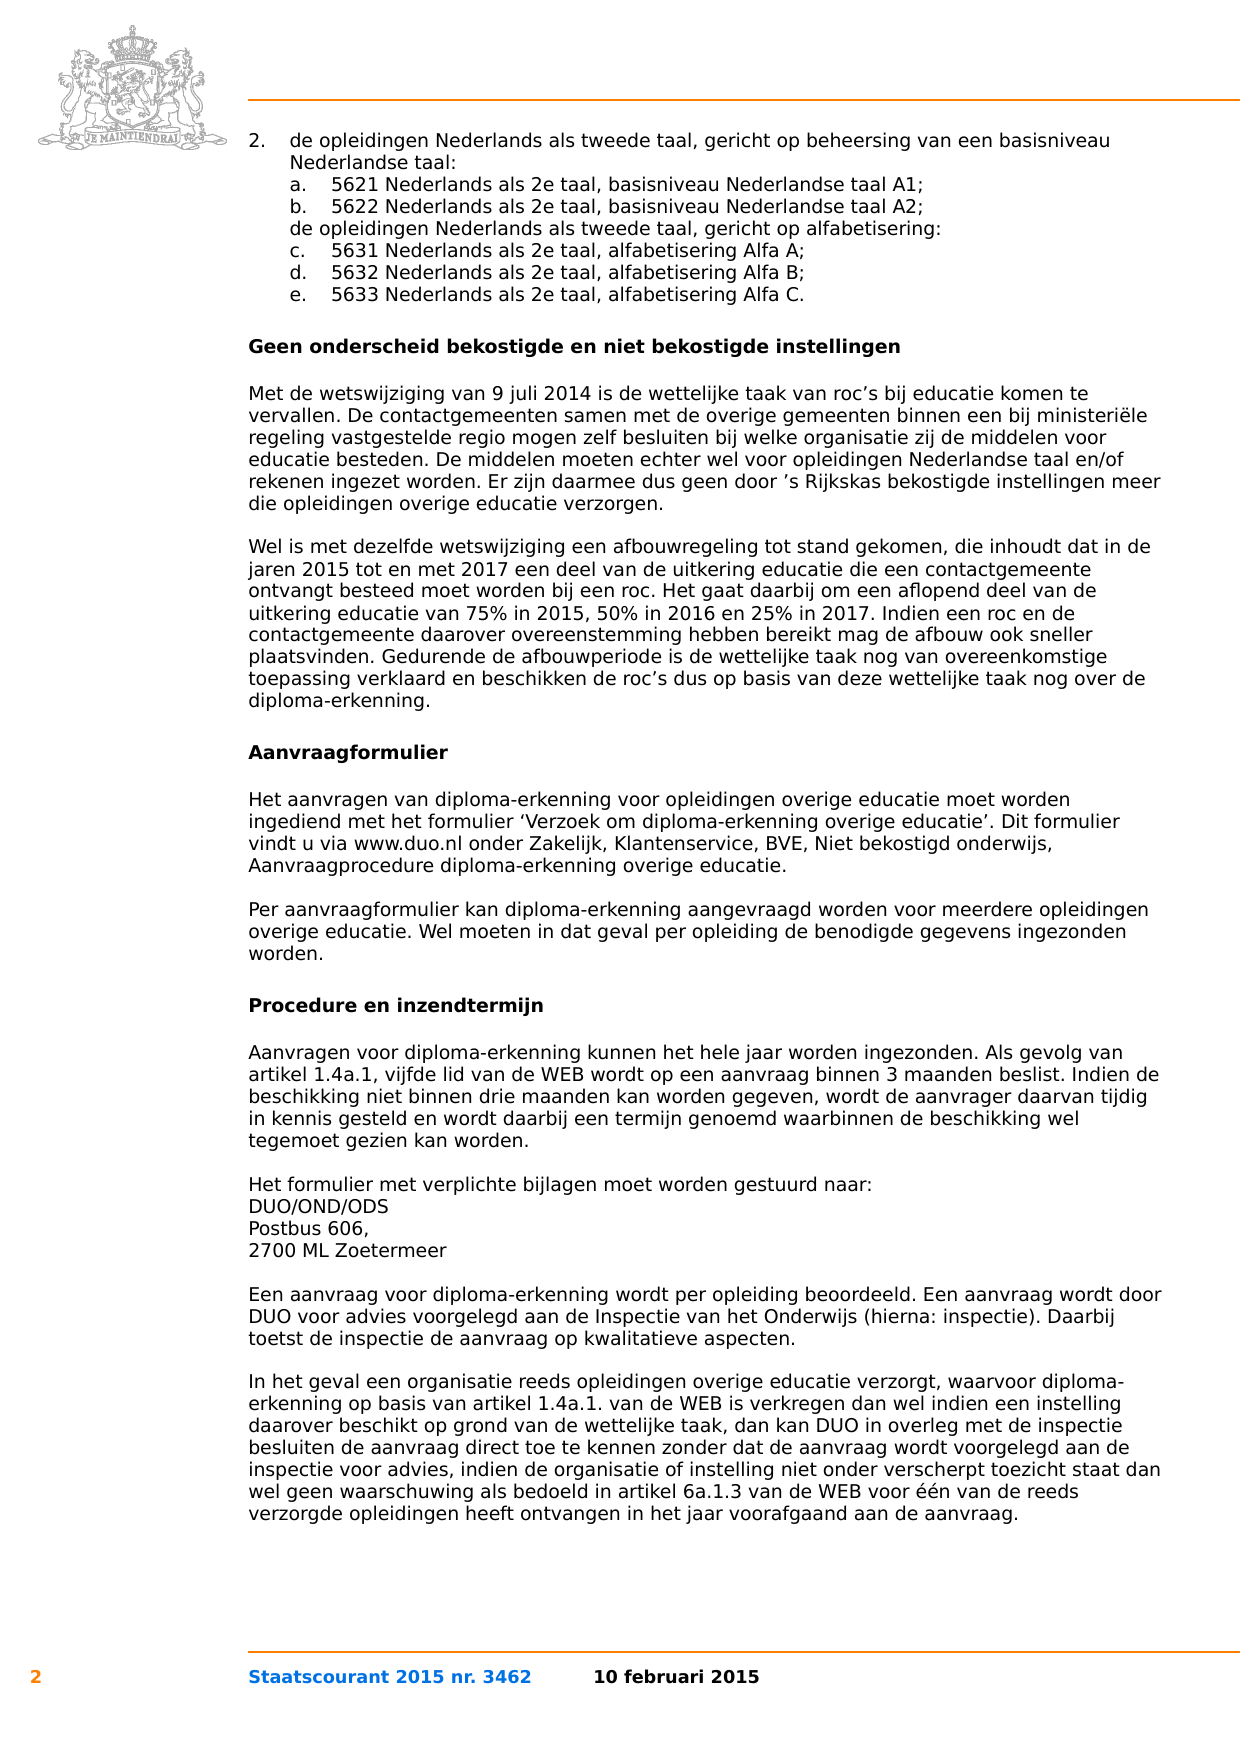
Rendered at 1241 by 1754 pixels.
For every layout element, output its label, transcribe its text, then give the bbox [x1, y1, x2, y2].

text Het formulier met verplichte bijlagen moet worden gestuurd naar: [248, 1174, 1163, 1196]
text Postbus 606, [248, 1218, 1163, 1240]
text a. 5621 Nederlands als 2e taal, basisniveau Nederlandse taal A1; [289, 174, 1163, 196]
text Per aanvraagformulier kan diploma-erkenning aangevraagd worden voor meerdere opleidingen overige educatie. Wel moeten in dat geval per opleiding de benodigde gegevens ingezonden worden. [248, 899, 1163, 965]
text b. 5622 Nederlands als 2e taal, basisniveau Nederlandse taal A2; [289, 196, 1163, 218]
text 2. de opleidingen Nederlands als tweede taal, gericht op beheersing van een basisniveau Nederlandse taal: [248, 130, 1163, 174]
picture [38, 25, 227, 150]
text Met de wetswijziging van 9 juli 2014 is de wettelijke taak van roc’s bij educatie komen te vervallen. De contactgemeenten samen met de overige gemeenten binnen een bij ministeriële regeling vastgestelde regio mogen zelf besluiten bij welke organisatie zij de middelen voor educatie besteden. De middelen moeten echter wel voor opleidingen Nederlandse taal en/of rekenen ingezet worden. Er zijn daarmee dus geen door ’s Rijkskas bekostigde instellingen meer die opleidingen overige educatie verzorgen. [248, 383, 1163, 514]
text Wel is met dezelfde wetswijziging een afbouwregeling tot stand gekomen, die inhoudt dat in de jaren 2015 tot en met 2017 een deel van de uitkering educatie die een contactgemeente ontvangt besteed moet worden bij een roc. Het gaat daarbij om een aflopend deel van de uitkering educatie van 75% in 2015, 50% in 2016 en 25% in 2017. Indien een roc en de contactgemeente daarover overeenstemming hebben bereikt mag de afbouw ook sneller plaatsvinden. Gedurende de afbouwperiode is de wettelijke taak nog van overeenkomstige toepassing verklaard en beschikken de roc’s dus op basis van deze wettelijke taak nog over de diploma-erkenning. [248, 536, 1163, 712]
text Het aanvragen van diploma-erkenning voor opleidingen overige educatie moet worden ingediend met het formulier ‘Verzoek om diploma-erkenning overige educatie’. Dit formulier vindt u via www.duo.nl onder Zakelijk, Klantenservice, BVE, Niet bekostigd onderwijs, Aanvraagprocedure diploma-erkenning overige educatie. [248, 789, 1163, 877]
text c. 5631 Nederlands als 2e taal, alfabetisering Alfa A; [289, 240, 1163, 262]
text de opleidingen Nederlands als tweede taal, gericht op alfabetisering: [289, 218, 1163, 240]
subtitle Aanvraagformulier [248, 742, 1163, 764]
subtitle Procedure en inzendtermijn [248, 995, 1163, 1017]
text d. 5632 Nederlands als 2e taal, alfabetisering Alfa B; [289, 262, 1163, 284]
text Aanvragen voor diploma-erkenning kunnen het hele jaar worden ingezonden. Als gevolg van artikel 1.4a.1, vijfde lid van de WEB wordt op een aanvraag binnen 3 maanden beslist. Indien de beschikking niet binnen drie maanden kan worden gegeven, wordt de aanvrager daarvan tijdig in kennis gesteld en wordt daarbij een termijn genoemd waarbinnen de beschikking wel tegemoet gezien kan worden. [248, 1042, 1163, 1152]
subtitle Geen onderscheid bekostigde en niet bekostigde instellingen [248, 336, 1163, 358]
text e. 5633 Nederlands als 2e taal, alfabetisering Alfa C. [289, 284, 1163, 306]
text In het geval een organisatie reeds opleidingen overige educatie verzorgt, waarvoor diploma-erkenning op basis van artikel 1.4a.1. van de WEB is verkregen dan wel indien een instelling daarover beschikt op grond van de wettelijke taak, dan kan DUO in overleg met de inspectie besluiten de aanvraag direct toe te kennen zonder dat de aanvraag wordt voorgelegd aan de inspectie voor advies, indien de organisatie of instelling niet onder verscherpt toezicht staat dan wel geen waarschuwing als bedoeld in artikel 6a.1.3 van de WEB voor één van de reeds verzorgde opleidingen heeft ontvangen in het jaar voorafgaand aan de aanvraag. [248, 1371, 1163, 1525]
text DUO/OND/ODS [248, 1196, 1163, 1218]
text Een aanvraag voor diploma-erkenning wordt per opleiding beoordeeld. Een aanvraag wordt door DUO voor advies voorgelegd aan de Inspectie van het Onderwijs (hierna: inspectie). Daarbij toetst de inspectie de aanvraag op kwalitatieve aspecten. [248, 1283, 1163, 1349]
text 2700 ML Zoetermeer [248, 1240, 1163, 1262]
